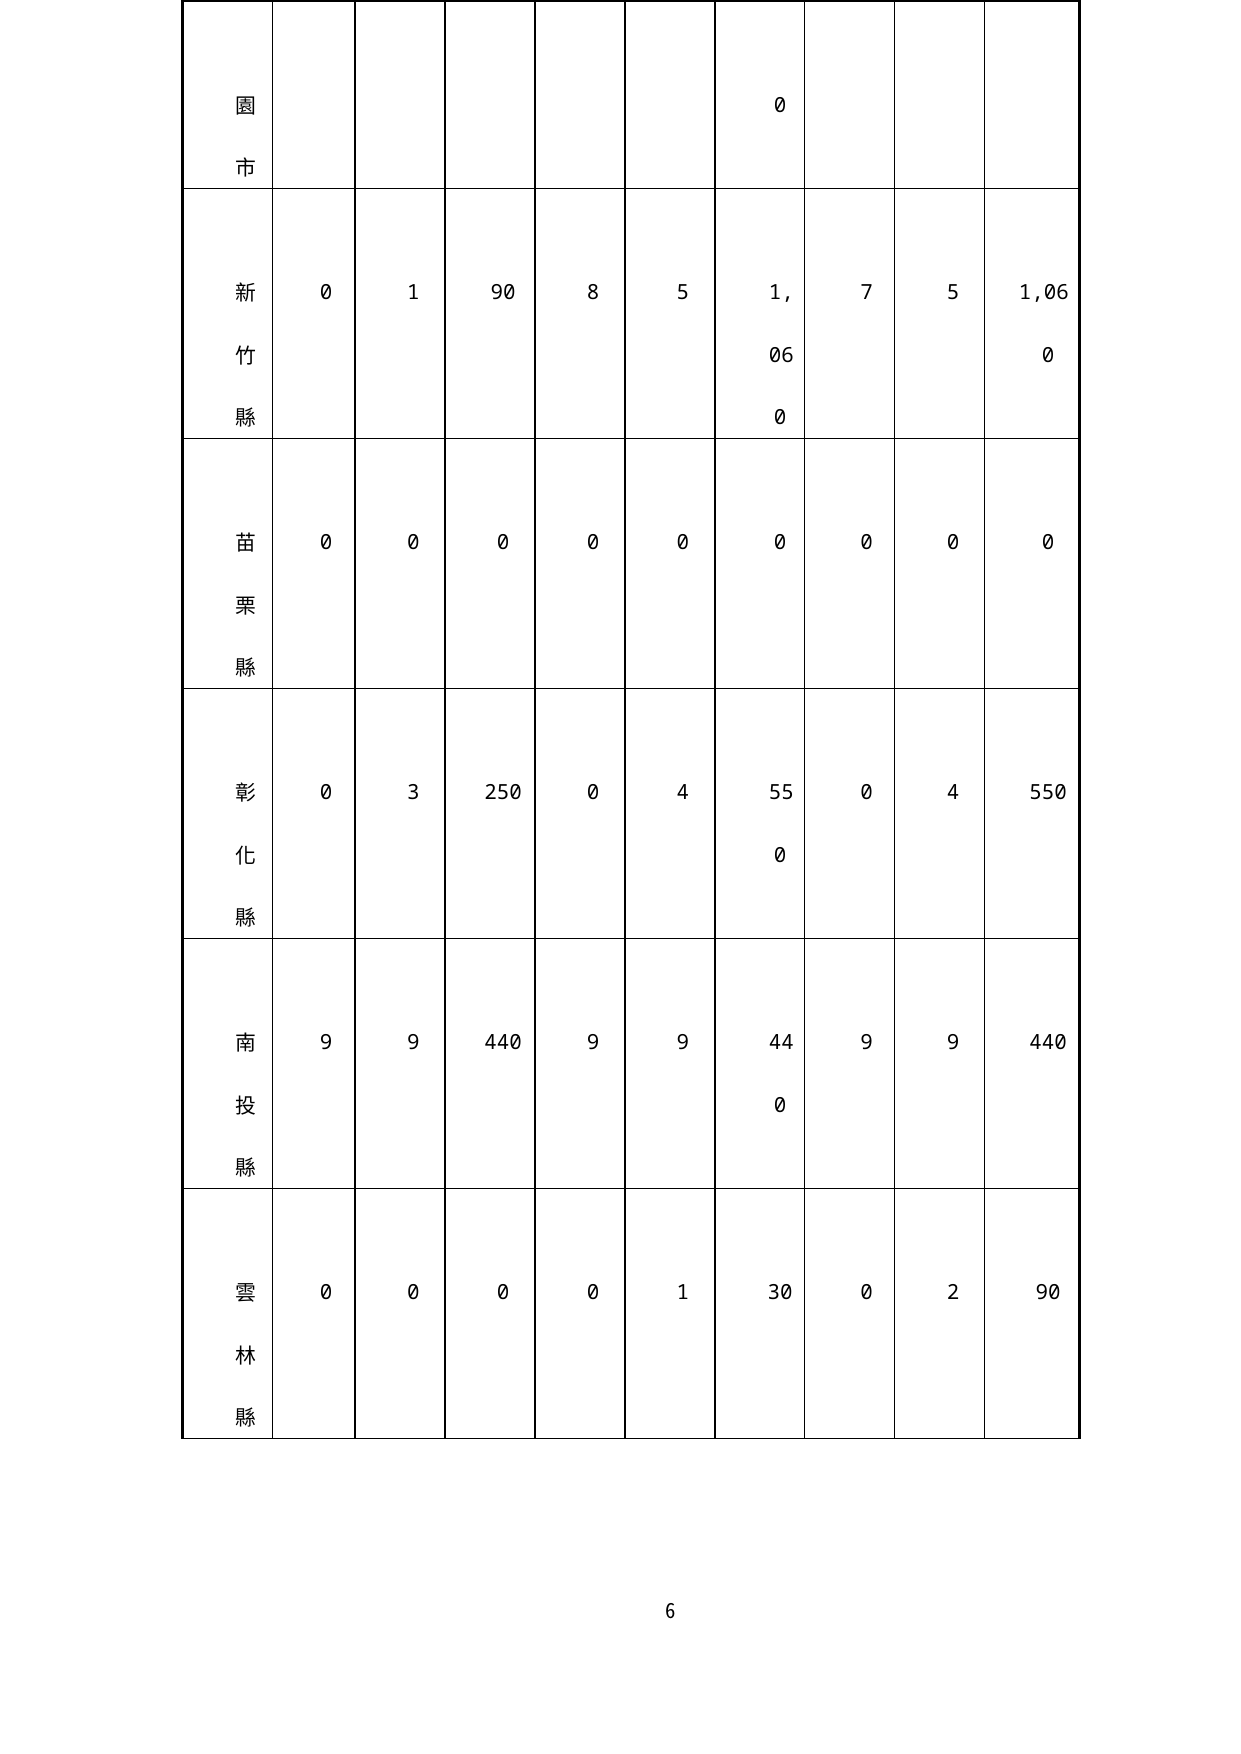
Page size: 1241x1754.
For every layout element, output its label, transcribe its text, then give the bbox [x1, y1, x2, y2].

table_cell [356, 2, 444, 187]
table_cell 3 [356, 689, 444, 937]
table_cell 0 [446, 1189, 534, 1437]
table_cell 5 [626, 189, 714, 437]
table_cell 9 [273, 939, 354, 1187]
table_cell 0 [716, 2, 804, 187]
table_cell 9 [895, 939, 984, 1187]
table_cell 550 [985, 689, 1078, 937]
table_cell 9 [805, 939, 894, 1187]
table_cell 90 [446, 189, 534, 437]
table_cell 苗栗縣 [184, 439, 272, 687]
table_cell 1,060 [985, 189, 1078, 437]
table_cell 0 [273, 1189, 354, 1437]
table_cell 0 [536, 1189, 624, 1437]
table_cell [536, 2, 624, 187]
table_cell 0 [805, 1189, 894, 1437]
table_cell 0 [536, 689, 624, 937]
table_cell 4 [895, 689, 984, 937]
table_cell 園市 [184, 2, 272, 187]
table_cell 250 [446, 689, 534, 937]
table_cell 2 [895, 1189, 984, 1437]
table_cell 1,060 [716, 189, 804, 437]
table_cell 4 [626, 689, 714, 937]
table_cell 0 [716, 439, 804, 687]
table_cell 0 [805, 689, 894, 937]
table_cell 0 [446, 439, 534, 687]
table_cell 0 [626, 439, 714, 687]
table_cell 9 [356, 939, 444, 1187]
table_cell 1 [626, 1189, 714, 1437]
table_cell [805, 2, 894, 187]
table_cell 9 [626, 939, 714, 1187]
table_cell 0 [536, 439, 624, 687]
table_cell 440 [716, 939, 804, 1187]
table_cell 440 [985, 939, 1078, 1187]
table_cell [895, 2, 984, 187]
table_cell 0 [273, 189, 354, 437]
table_cell 雲林縣 [184, 1189, 272, 1437]
table_cell 南投縣 [184, 939, 272, 1187]
table_cell 0 [273, 689, 354, 937]
table_cell 0 [356, 1189, 444, 1437]
table_cell 550 [716, 689, 804, 937]
table_cell 30 [716, 1189, 804, 1437]
table_cell [273, 2, 354, 187]
table_cell 0 [985, 439, 1078, 687]
table_cell 90 [985, 1189, 1078, 1437]
table_cell 0 [356, 439, 444, 687]
table_cell 0 [273, 439, 354, 687]
table_cell 0 [895, 439, 984, 687]
table_cell 新竹縣 [184, 189, 272, 437]
table_cell 彰化縣 [184, 689, 272, 937]
table_cell 5 [895, 189, 984, 437]
table_cell 7 [805, 189, 894, 437]
table_cell 8 [536, 189, 624, 437]
table_cell 1 [356, 189, 444, 437]
table_cell [985, 2, 1078, 187]
table_cell [446, 2, 534, 187]
table_cell [626, 2, 714, 187]
table_cell 440 [446, 939, 534, 1187]
table_cell 0 [805, 439, 894, 687]
table_cell 9 [536, 939, 624, 1187]
